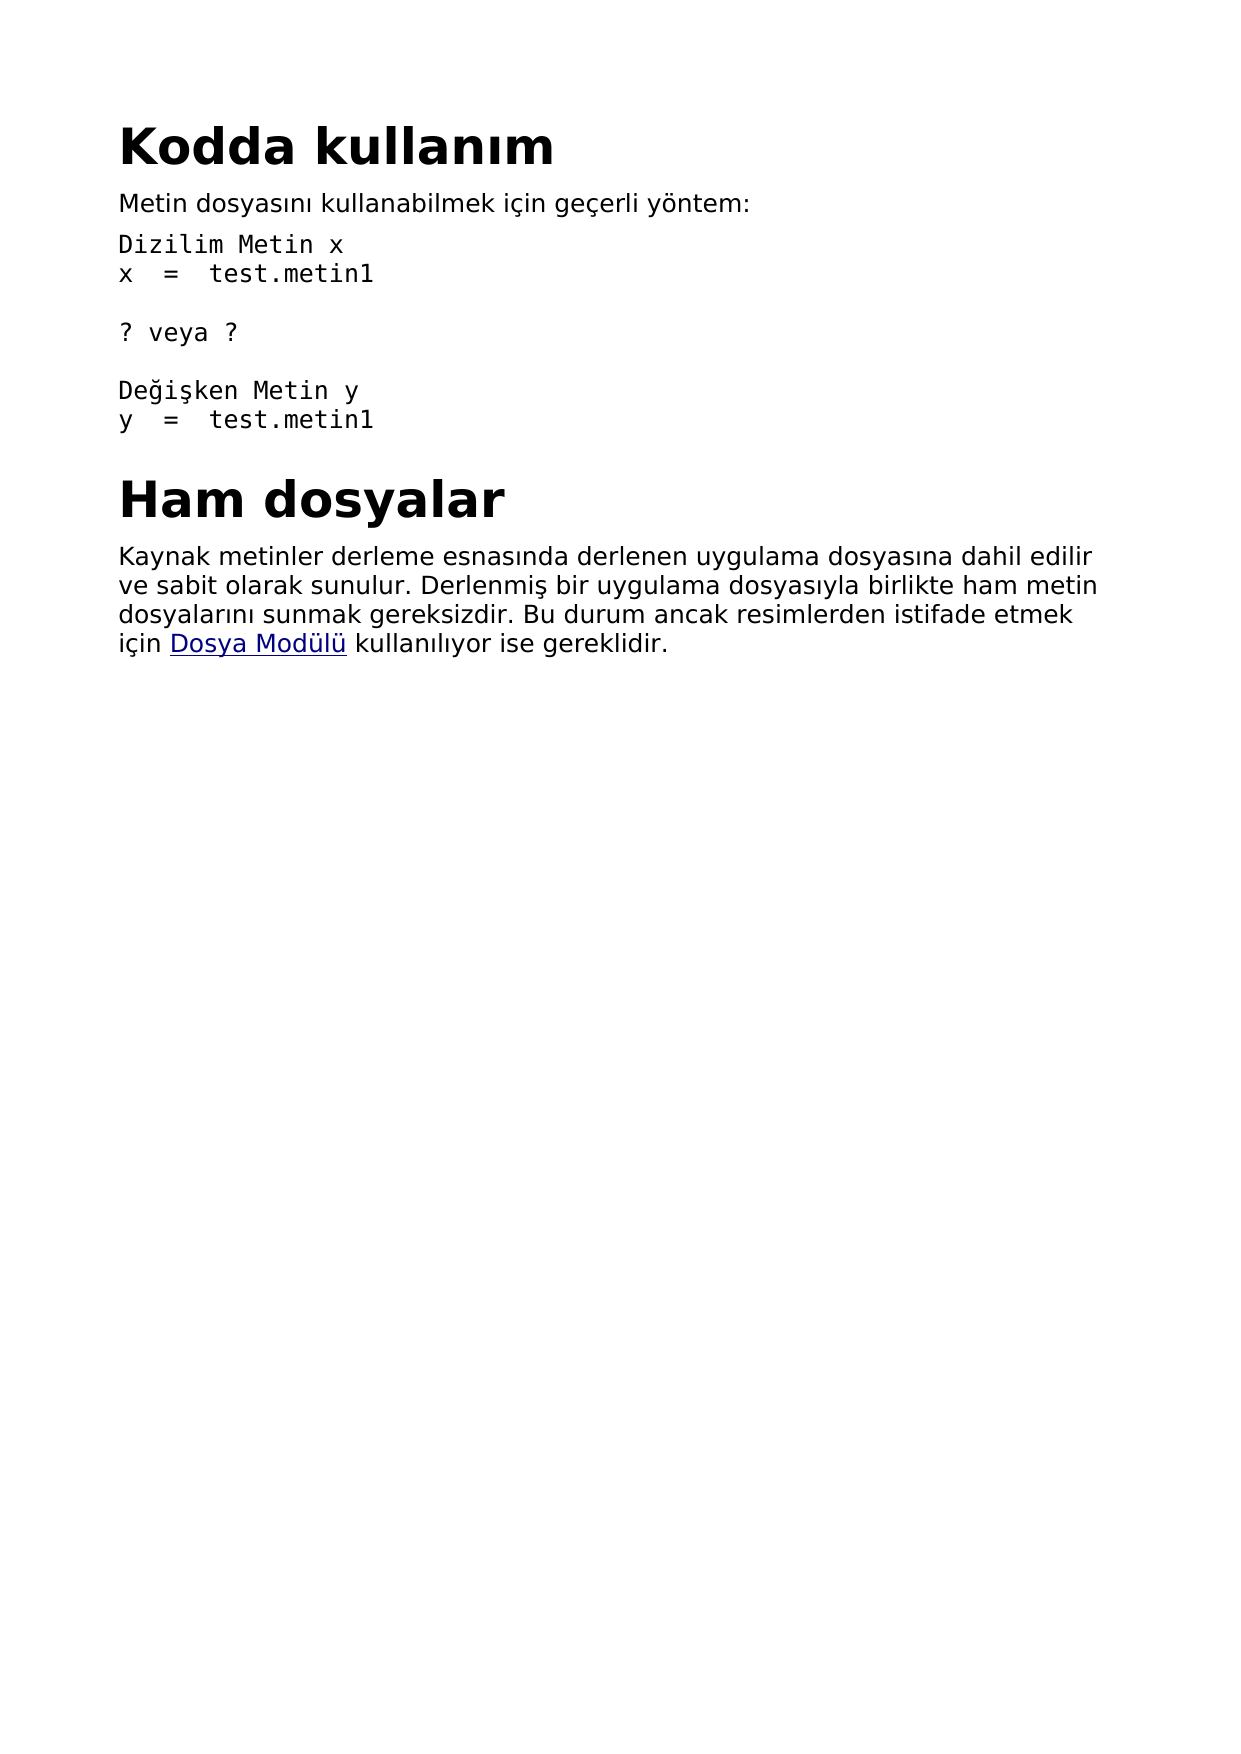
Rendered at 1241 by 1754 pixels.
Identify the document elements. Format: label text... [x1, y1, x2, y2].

text Metin dosyasını kullanabilmek için geçerli yöntem: [118, 189, 1122, 218]
subtitle Ham dosyalar [118, 471, 1122, 530]
text Dizilim Metin x x = test.metin1 ? veya ? Değişken Metin y y = test.metin1 [118, 231, 1122, 435]
subtitle Kodda kullanım [118, 118, 1122, 176]
text Kaynak metinler derleme esnasında derlenen uygulama dosyasına dahil edilir ve sabit olarak sunulur. Derlenmiş bir uygulama dosyasıyla birlikte ham metin dosyalarını sunmak gereksizdir. Bu durum ancak resimlerden istifade etmek için Dosya Modülü kullanılıyor ise gereklidir. [118, 542, 1122, 659]
